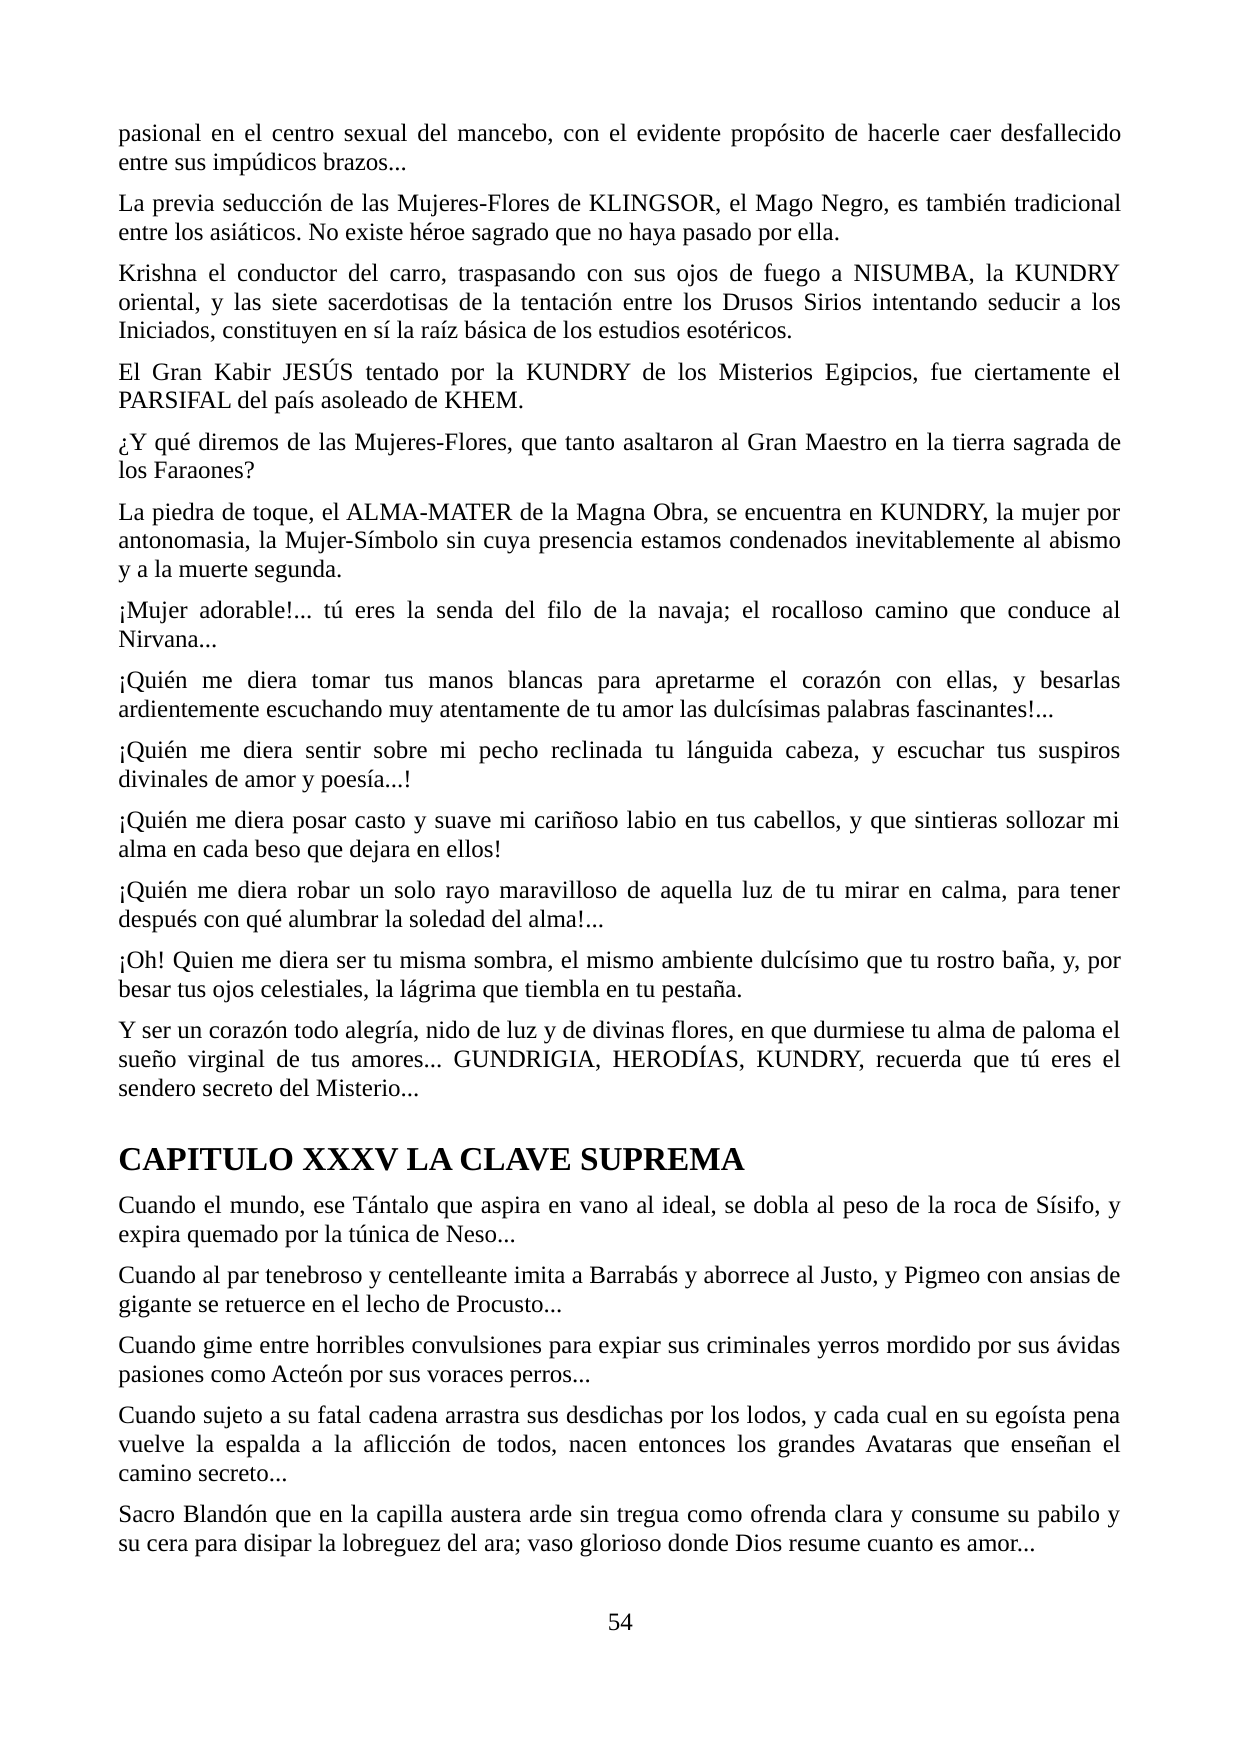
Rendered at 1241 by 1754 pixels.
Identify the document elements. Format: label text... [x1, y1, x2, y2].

text ¡Mujer adorable!... tú eres la senda del filo de la navaja; el rocalloso camino que conduce al Nirvana... [118, 596, 1122, 653]
text Cuando al par tenebroso y centelleante imita a Barrabás y aborrece al Justo, y Pigmeo con ansias de gigante se retuerce en el lecho de Procusto... [118, 1260, 1122, 1318]
text Y ser un corazón todo alegría, nido de luz y de divinas flores, en que durmiese tu alma de paloma el sueño virginal de tus amores... GUNDRIGIA, HERODÍAS, KUNDRY, recuerda que tú eres el sendero secreto del Misterio... [118, 1016, 1122, 1102]
text ¡Quién me diera posar casto y suave mi cariñoso labio en tus cabellos, y que sintieras sollozar mi alma en cada beso que dejara en ellos! [118, 806, 1122, 863]
text Krishna el conductor del carro, traspasando con sus ojos de fuego a NISUMBA, la KUNDRY oriental, y las siete sacerdotisas de la tentación entre los Drusos Sirios intentando seducir a los Iniciados, constituyen en sí la raíz básica de los estudios esotéricos. [118, 258, 1122, 344]
text La previa seducción de las Mujeres-Flores de KLINGSOR, el Mago Negro, es también tradicional entre los asiáticos. No existe héroe sagrado que no haya pasado por ella. [118, 188, 1122, 246]
text Cuando gime entre horribles convulsiones para expiar sus criminales yerros mordido por sus ávidas pasiones como Acteón por sus voraces perros... [118, 1330, 1122, 1388]
text Cuando el mundo, ese Tántalo que aspira en vano al ideal, se dobla al peso de la roca de Sísifo, y expira quemado por la túnica de Neso... [118, 1190, 1122, 1248]
text ¡Oh! Quien me diera ser tu misma sombra, el mismo ambiente dulcísimo que tu rostro baña, y, por besar tus ojos celestiales, la lágrima que tiembla en tu pestaña. [118, 946, 1122, 1003]
text Cuando sujeto a su fatal cadena arrastra sus desdichas por los lodos, y cada cual en su egoísta pena vuelve la espalda a la aflicción de todos, nacen entonces los grandes Avataras que enseñan el camino secreto... [118, 1400, 1122, 1486]
text ¿Y qué diremos de las Mujeres-Flores, que tanto asaltaron al Gran Maestro en la tierra sagrada de los Faraones? [118, 427, 1122, 484]
text La piedra de toque, el ALMA-MATER de la Magna Obra, se encuentra en KUNDRY, la mujer por antonomasia, la Mujer-Símbolo sin cuya presencia estamos condenados inevitablemente al abismo y a la muerte segunda. [118, 497, 1122, 583]
text ¡Quién me diera robar un solo rayo maravilloso de aquella luz de tu mirar en calma, para tener después con qué alumbrar la soledad del alma!... [118, 876, 1122, 933]
text Sacro Blandón que en la capilla austera arde sin tregua como ofrenda clara y consume su pabilo y su cera para disipar la lobreguez del ara; vaso glorioso donde Dios resume cuanto es amor... [118, 1499, 1122, 1556]
text pasional en el centro sexual del mancebo, con el evidente propósito de hacerle caer desfallecido entre sus impúdicos brazos... [118, 118, 1122, 176]
subtitle CAPITULO XXXV LA CLAVE SUPREMA [118, 1139, 1122, 1178]
text El Gran Kabir JESÚS tentado por la KUNDRY de los Misterios Egipcios, fue ciertamente el PARSIFAL del país asoleado de KHEM. [118, 357, 1122, 414]
text ¡Quién me diera tomar tus manos blancas para apretarme el corazón con ellas, y besarlas ardientemente escuchando muy atentamente de tu amor las dulcísimas palabras fascinantes!... [118, 666, 1122, 723]
text ¡Quién me diera sentir sobre mi pecho reclinada tu lánguida cabeza, y escuchar tus suspiros divinales de amor y poesía...! [118, 736, 1122, 793]
